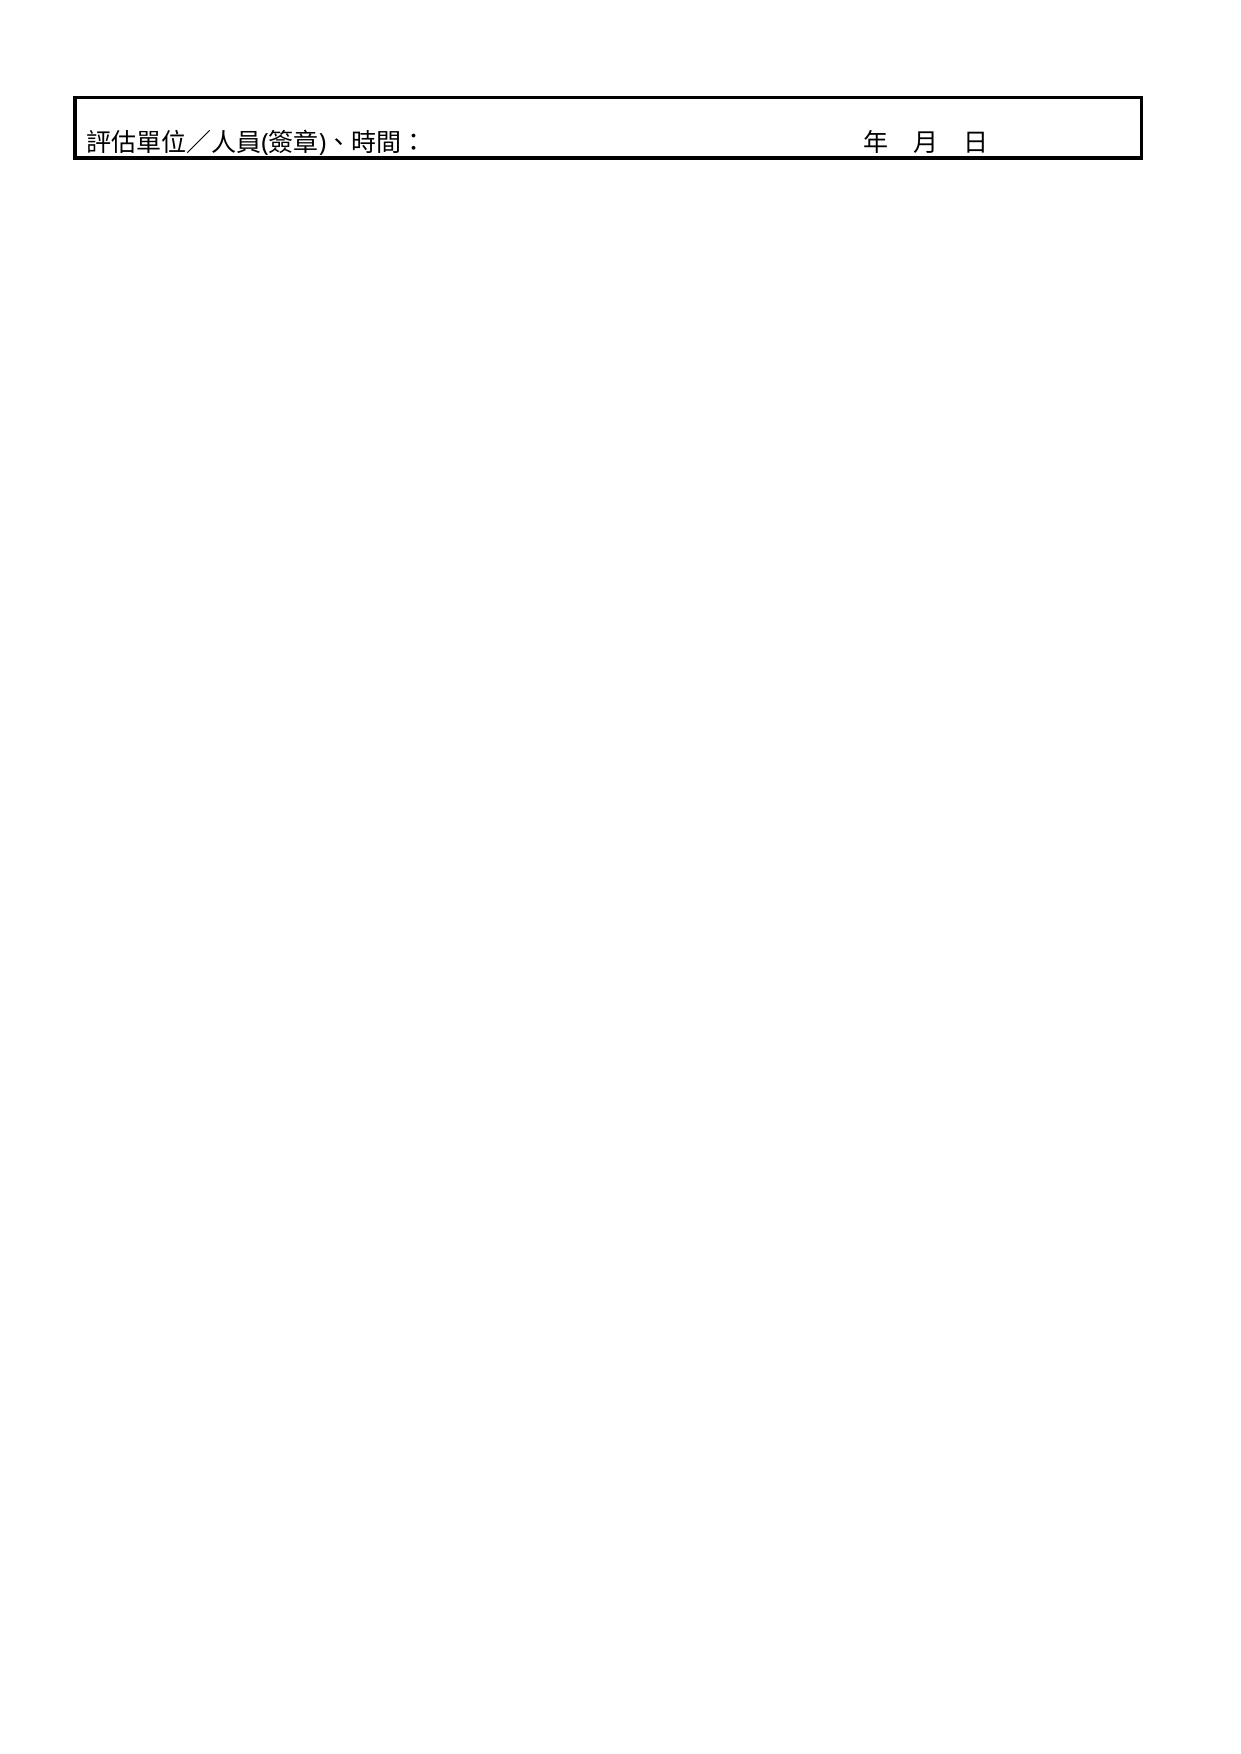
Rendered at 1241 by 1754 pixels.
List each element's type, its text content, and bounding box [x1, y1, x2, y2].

table_cell 評估單位／人員(簽章)、時間： 年 月 日 [77, 99, 1140, 156]
